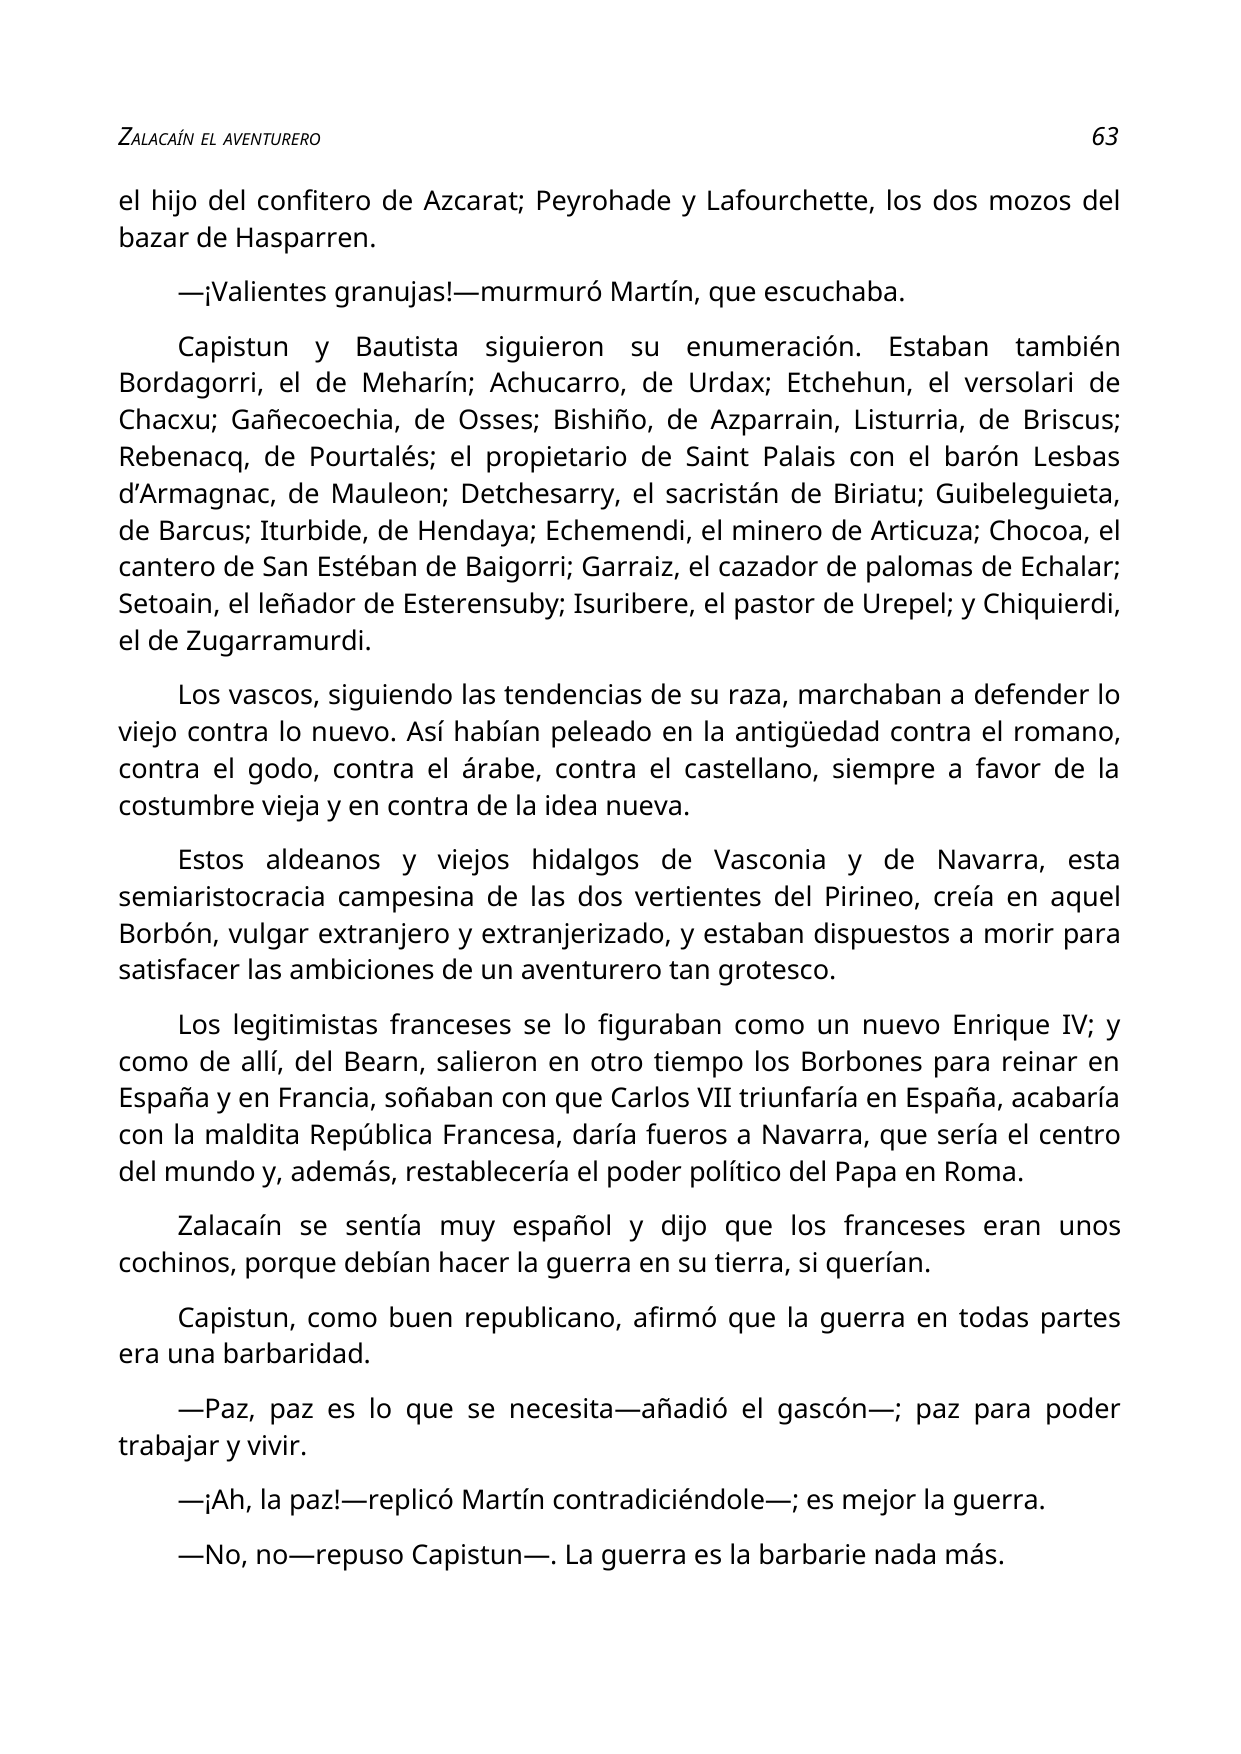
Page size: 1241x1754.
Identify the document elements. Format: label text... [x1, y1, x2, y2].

text Los legitimistas franceses se lo figuraban como un nuevo Enrique IV; y como de allí, del Bearn, salieron en otro tiempo los Borbones para reinar en España y en Francia, soñaban con que Carlos VII triunfaría en España, acabaría con la maldita República Francesa, daría fueros a Navarra, que sería el centro del mundo y, además, restablecería el poder político del Papa en Roma. [118, 1006, 1122, 1189]
text Estos aldeanos y viejos hidalgos de Vasconia y de Navarra, esta semiaristocracia campesina de las dos vertientes del Pirineo, creía en aquel Borbón, vulgar extranjero y extranjerizado, y estaban dispuestos a morir para satisfacer las ambiciones de un aventurero tan grotesco. [118, 841, 1122, 988]
text —¡Valientes granujas!—murmuró Martín, que escuchaba. [118, 273, 1122, 309]
text Capistun, como buen republicano, afirmó que la guerra en todas partes era una barbaridad. [118, 1298, 1122, 1372]
text —¡Ah, la paz!—replicó Martín contradiciéndole—; es mejor la guerra. [118, 1481, 1122, 1518]
text Capistun y Bautista siguieron su enumeración. Estaban también Bordagorri, el de Meharín; Achucarro, de Urdax; Etchehun, el versolari de Chacxu; Gañecoechia, de Osses; Bishiño, de Azparrain, Listurria, de Briscus; Rebenacq, de Pourtalés; el propietario de Saint Palais con el barón Lesbas d’Armagnac, de Mauleon; Detchesarry, el sacristán de Biriatu; Guibeleguieta, de Barcus; Iturbide, de Hendaya; Echemendi, el minero de Articuza; Chocoa, el cantero de San Estéban de Baigorri; Garraiz, el cazador de palomas de Echalar; Setoain, el leñador de Esterensuby; Isuribere, el pastor de Urepel; y Chiquierdi, el de Zugarramurdi. [118, 327, 1122, 658]
text Los vascos, siguiendo las tendencias de su raza, marchaban a defender lo viejo contra lo nuevo. Así habían peleado en la antigüedad contra el romano, contra el godo, contra el árabe, contra el castellano, siempre a favor de la costumbre vieja y en contra de la idea nueva. [118, 676, 1122, 823]
text —No, no—repuso Capistun—. La guerra es la barbarie nada más. [118, 1535, 1122, 1572]
text el hijo del confitero de Azcarat; Peyrohade y Lafourchette, los dos mozos del bazar de Hasparren. [118, 182, 1122, 255]
text —Paz, paz es lo que se necesita—añadió el gascón—; paz para poder trabajar y vivir. [118, 1389, 1122, 1463]
text Zalacaín se sentía muy español y dijo que los franceses eran unos cochinos, porque debían hacer la guerra en su tierra, si querían. [118, 1207, 1122, 1281]
